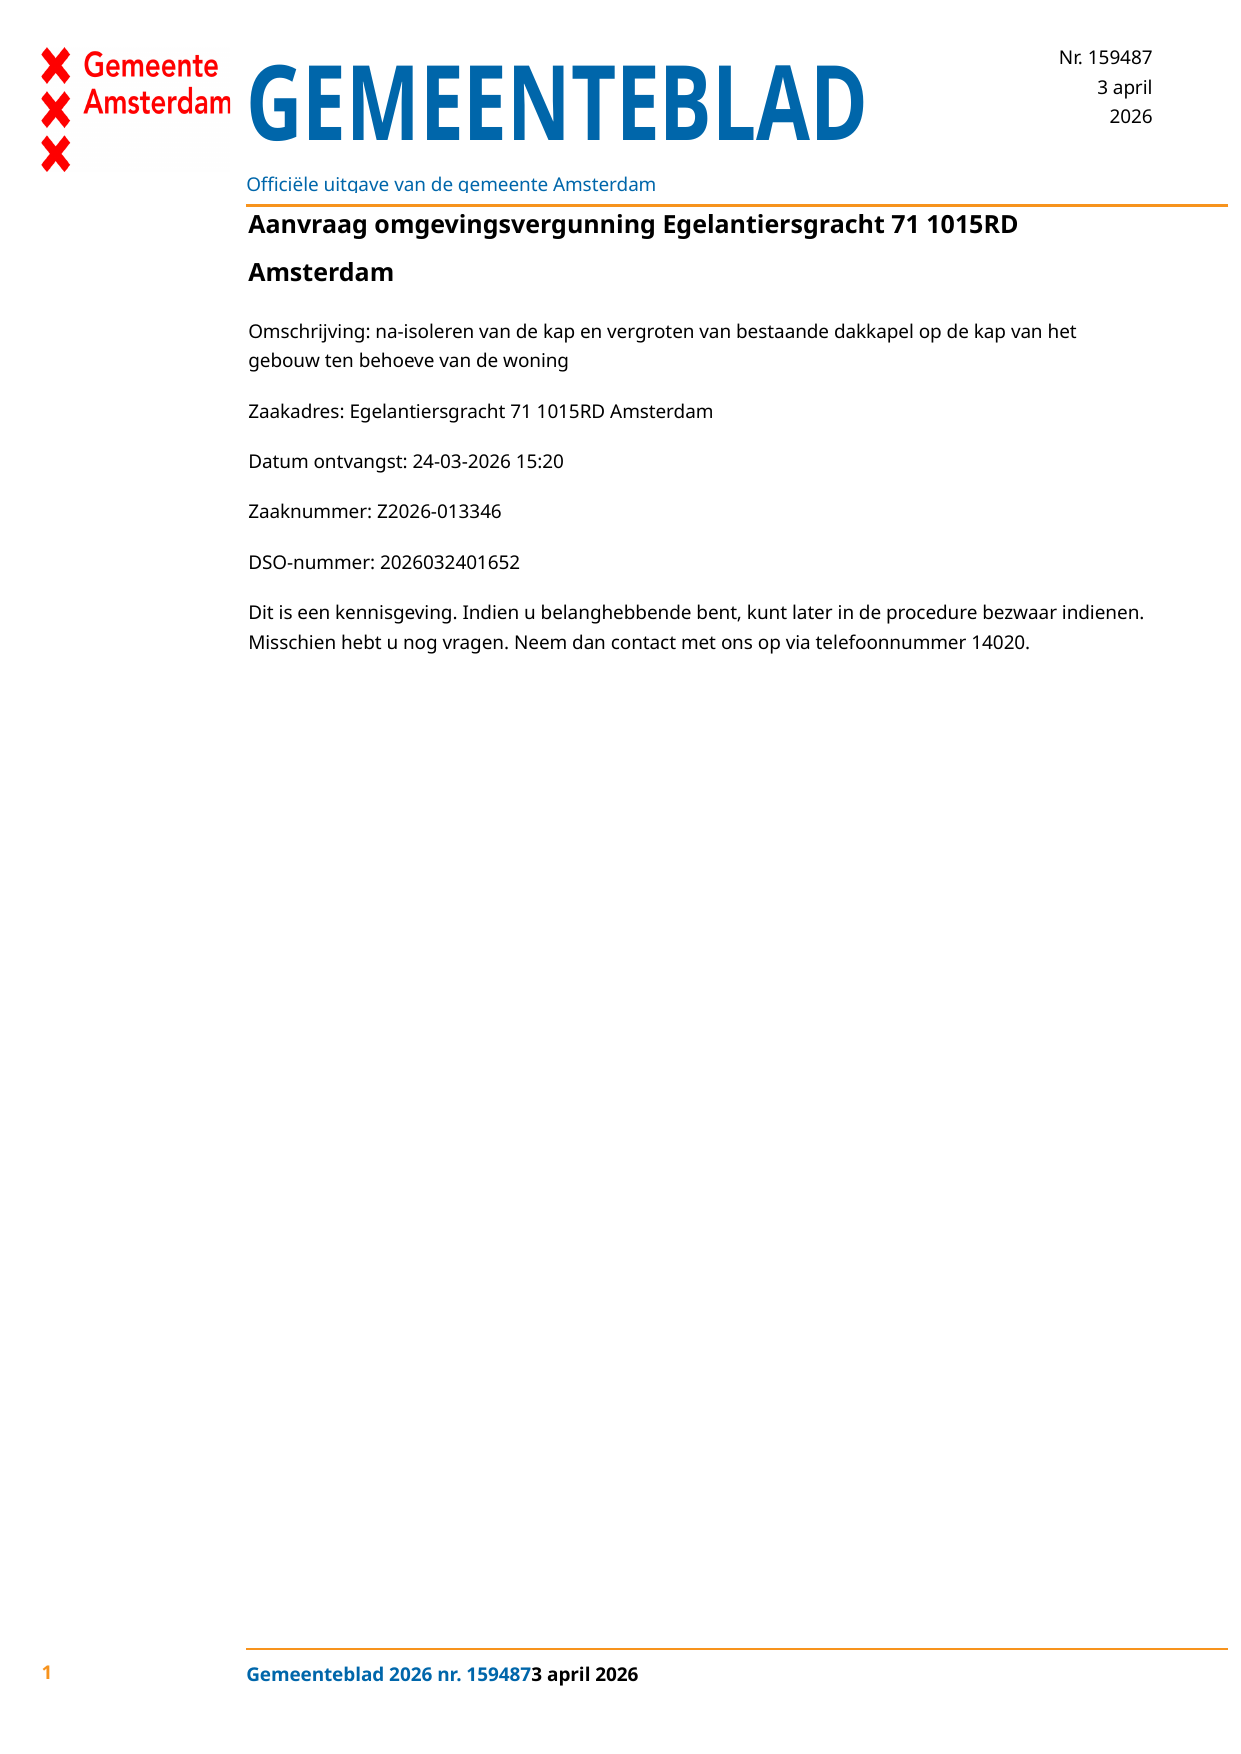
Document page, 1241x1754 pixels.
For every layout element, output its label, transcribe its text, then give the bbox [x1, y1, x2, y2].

text Zaakadres: Egelantiersgracht 71 1015RD Amsterdam [248, 398, 1152, 424]
text DSO-nummer: 2026032401652 [248, 549, 1152, 575]
text Datum ontvangst: 24-03-2026 15:20 [248, 448, 1152, 474]
picture [41, 47, 231, 172]
text Dit is een kennisgeving. Indien u belanghebbende bent, kunt later in de procedure bezwaar indienen. Misschien hebt u nog vragen. Neem dan contact met ons op via telefoonnummer 14020. [248, 599, 1152, 655]
text Aanvraag omgevingsvergunning Egelantiersgracht 71 1015RD Amsterdam [248, 207, 1152, 288]
text Omschrijving: na-isoleren van de kap en vergroten van bestaande dakkapel op de kap van het gebouw ten behoeve van de woning [248, 318, 1152, 373]
text Zaaknummer: Z2026-013346 [248, 499, 1152, 524]
